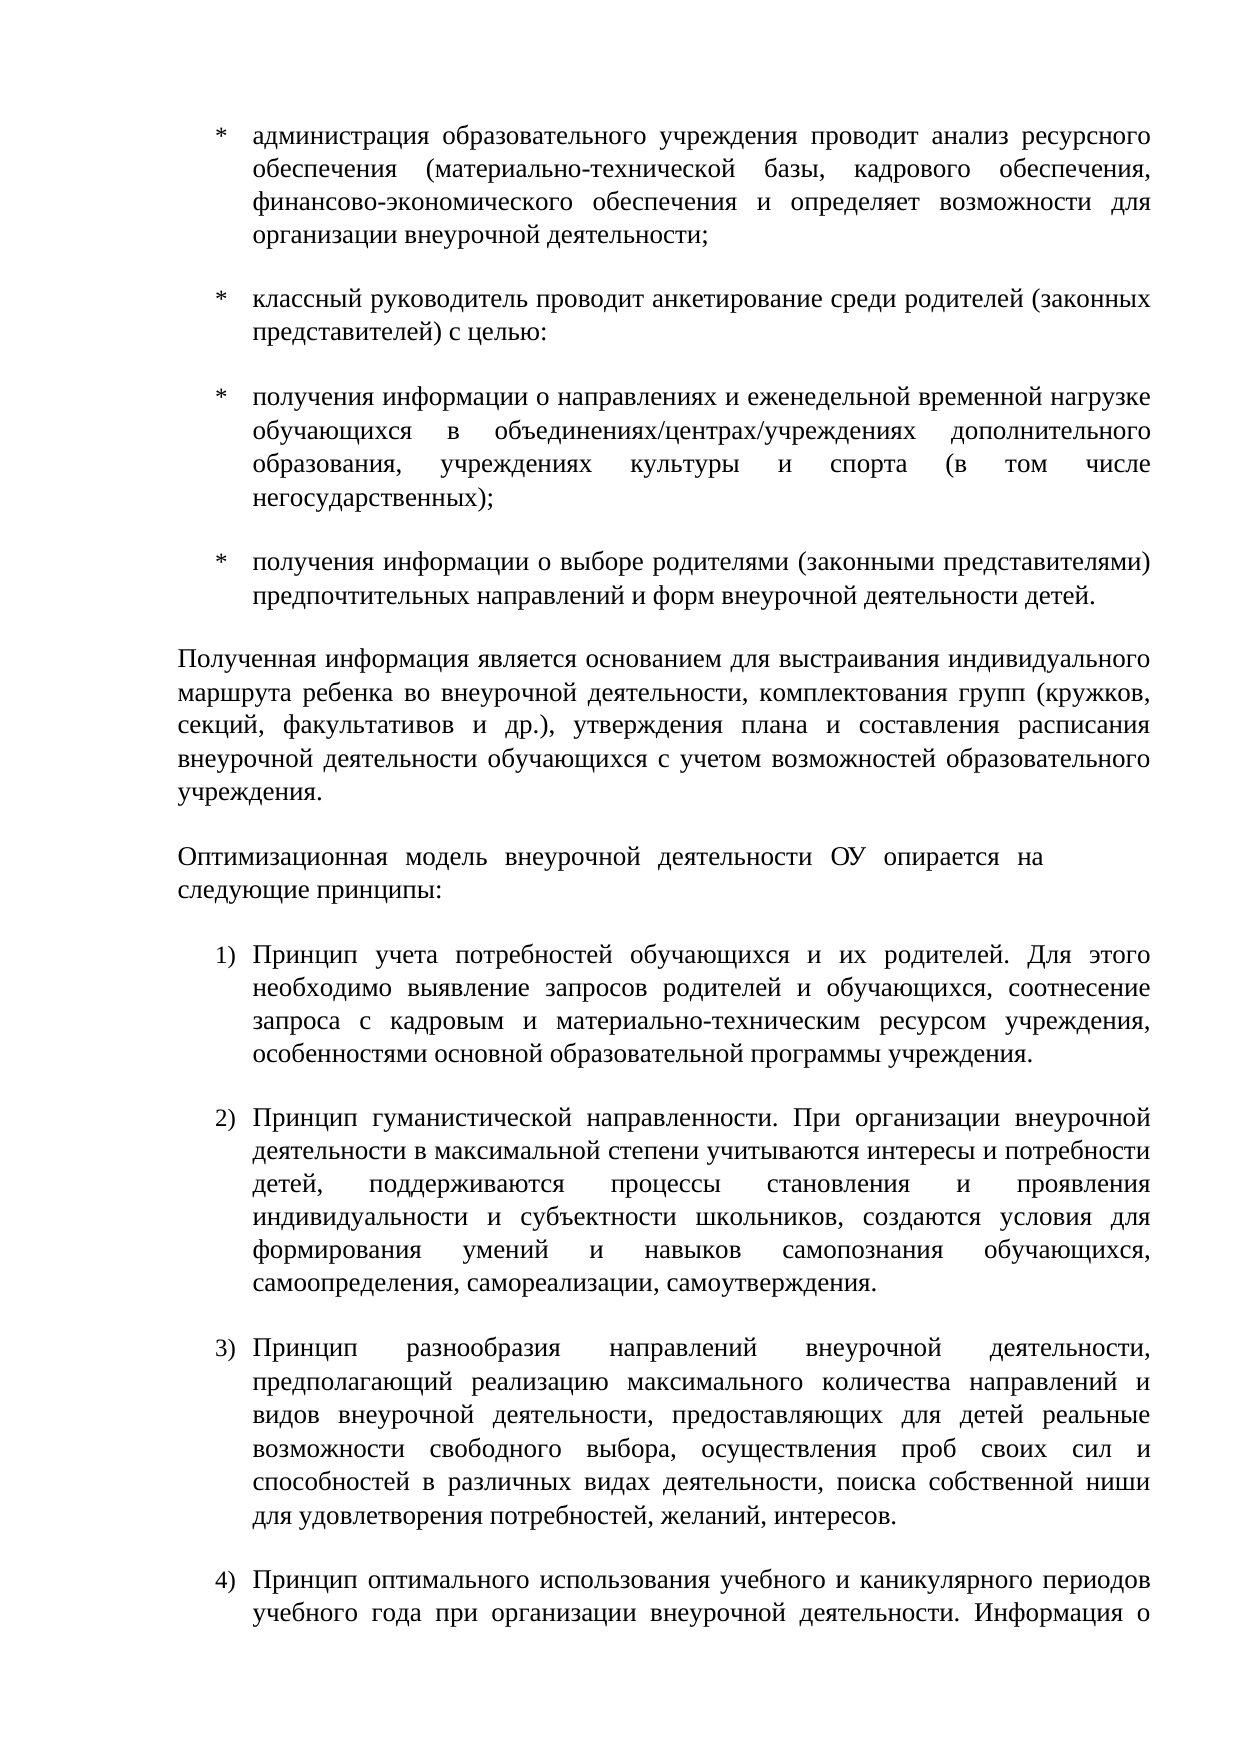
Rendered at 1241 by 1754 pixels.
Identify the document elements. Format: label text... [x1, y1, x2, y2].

list получения информации о направлениях и еженедельной временной нагрузке обучающихся в объединениях/центрах/учреждениях дополнительного образования, учреждениях культуры и спорта (в том числе негосударственных); [215, 379, 1152, 513]
list получения информации о выборе родителями (законными представителями) предпочтительных направлений и форм внеурочной деятельности детей. [215, 544, 1152, 611]
list Принцип разнообразия направлений внеурочной деятельности, предполагающий реализацию максимального количества направлений и видов внеурочной деятельности, предоставляющих для детей реальные возможности свободного выбора, осуществления проб своих сил и способностей в различных видах деятельности, поиска собственной ниши для удовлетворения потребностей, желаний, интересов. [215, 1330, 1152, 1531]
list Принцип гуманистической направленности. При организации внеурочной деятельности в максимальной степени учитываются интересы и потребности детей, поддерживаются процессы становления и проявления индивидуальности и субъектности школьников, создаются условия для формирования умений и навыков самопознания обучающихся, самоопределения, самореализации, самоутверждения. [215, 1100, 1152, 1298]
list администрация образовательного учреждения проводит анализ ресурсного обеспечения (материально-технической базы, кадрового обеспечения, финансово-экономического обеспечения и определяет возможности для организации внеурочной деятельности; [215, 118, 1152, 250]
text Оптимизационная модель внеурочной деятельности ОУ опирается на следующие принципы: [177, 838, 1044, 905]
list Принцип учета потребностей обучающихся и их родителей. Для этого необходимо выявление запросов родителей и обучающихся, соотнесение запроса с кадровым и материально-техническим ресурсом учреждения, особенностями основной образовательной программы учреждения. [215, 937, 1152, 1069]
list классный руководитель проводит анкетирование среди родителей (законных представителей) с целью: [215, 281, 1152, 347]
text Полученная информация является основанием для выстраивания индивидуального маршрута ребенка во внеурочной деятельности, комплектования групп (кружков, секций, факультативов и др.), утверждения плана и составления расписания внеурочной деятельности обучающихся с учетом возможностей образовательного учреждения. [177, 642, 1152, 807]
list Принцип оптимального использования учебного и каникулярного периодов учебного года при организации внеурочной деятельности. Информация о [215, 1562, 1152, 1628]
